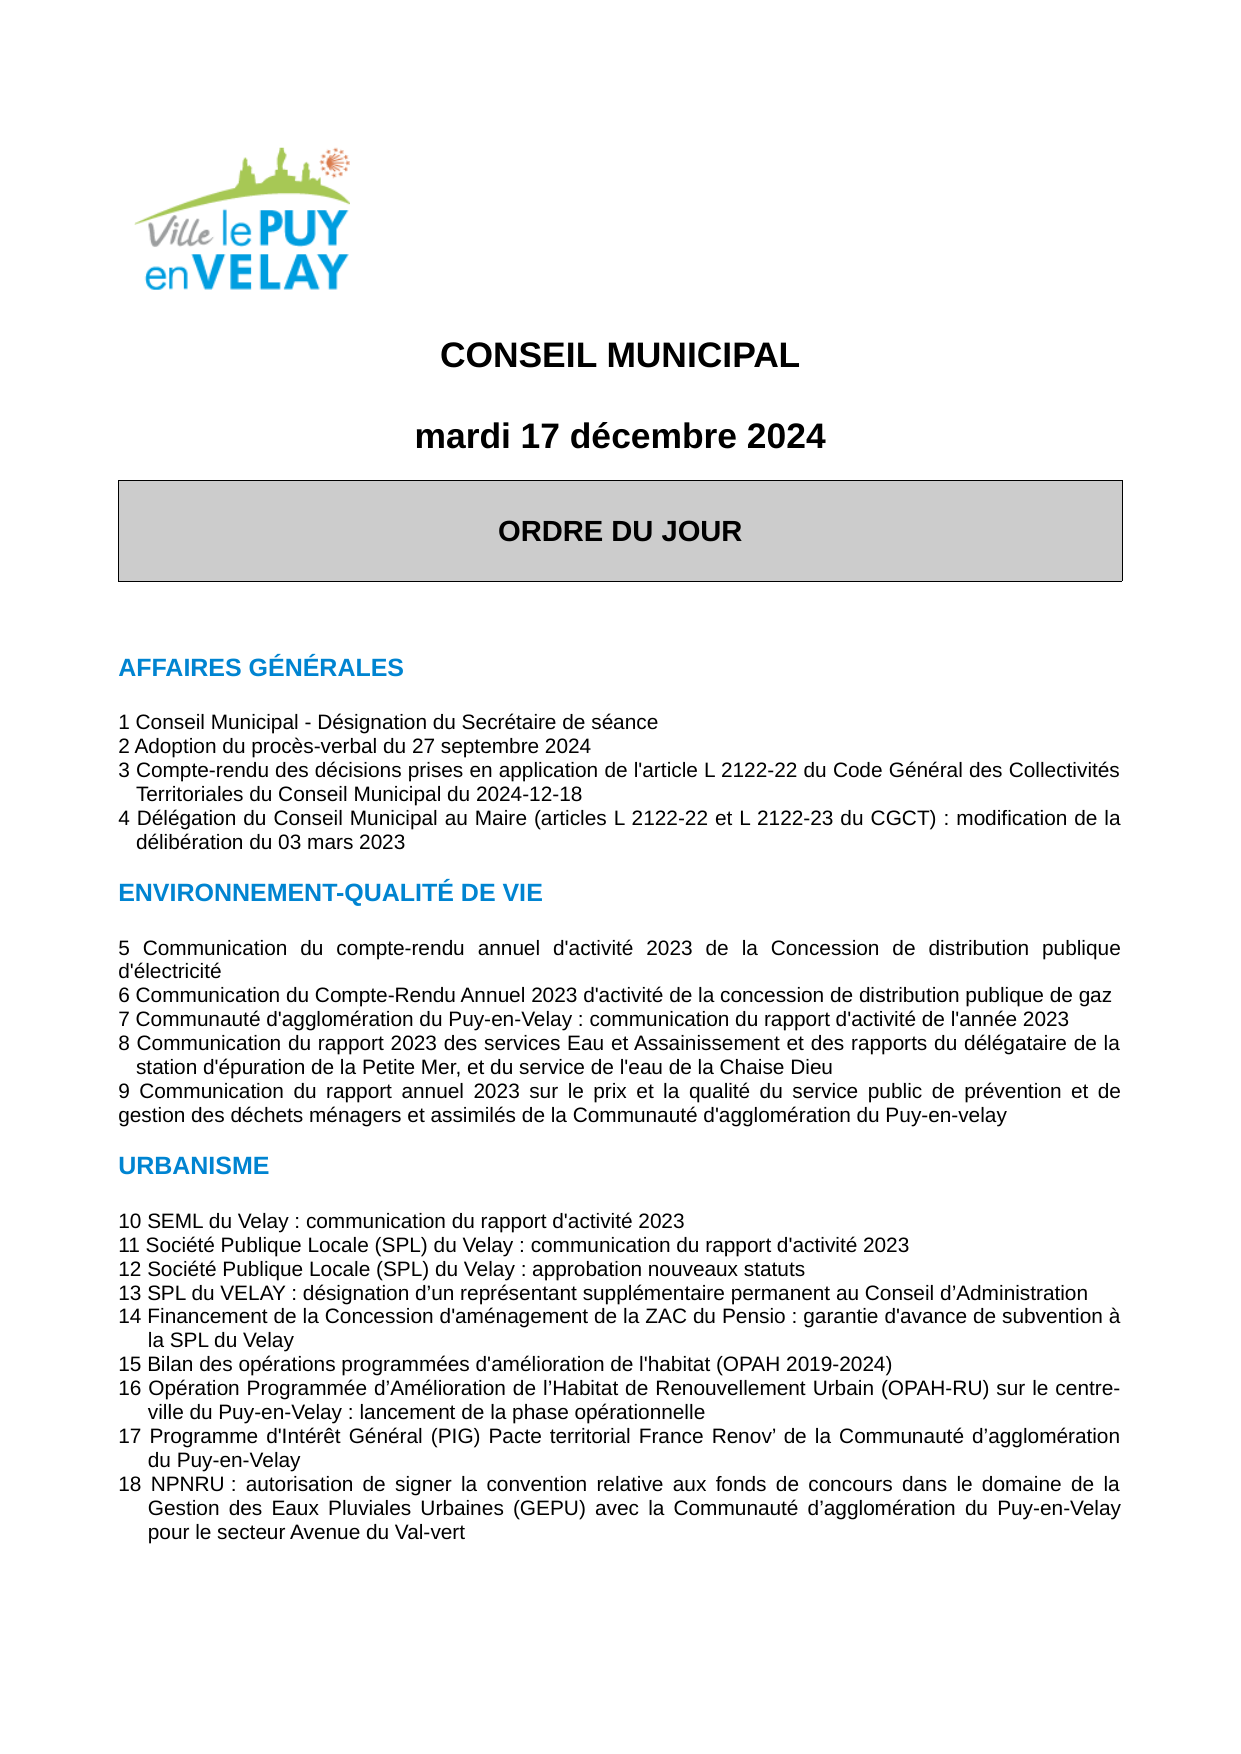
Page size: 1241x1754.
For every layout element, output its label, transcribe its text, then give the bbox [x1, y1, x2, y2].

text 1 Conseil Municipal - Désignation du Secrétaire de séance [118, 710, 1122, 734]
text Conseil Municipal [118, 334, 1122, 374]
text 13 SPL du VELAY : désignation d’un représentant supplémentaire permanent au Conseil d’Administration [118, 1280, 1122, 1304]
text 18 NPNRU : autorisation de signer la convention relative aux fonds de concours dans le domaine de la Gestion des Eaux Pluviales Urbaines (GEPU) avec la Communauté d’agglomération du Puy-en-Velay pour le secteur Avenue du Val-vert [118, 1472, 1122, 1544]
text 9 Communication du rapport annuel 2023 sur le prix et la qualité du service public de prévention et de gestion des déchets ménagers et assimilés de la Communauté d'agglomération du Puy-en-velay [118, 1079, 1122, 1127]
text 8 Communication du rapport 2023 des services Eau et Assainissement et des rapports du délégataire de la station d'épuration de la Petite Mer, et du service de l'eau de la Chaise Dieu [118, 1031, 1122, 1079]
text 16 Opération Programmée d’Amélioration de l’Habitat de Renouvellement Urbain (OPAH-RU) sur le centre-ville du Puy-en-Velay : lancement de la phase opérationnelle [118, 1376, 1122, 1424]
text mardi 17 décembre 2024 [118, 415, 1122, 456]
text URBANISME [118, 1151, 1122, 1180]
text 17 Programme d'Intérêt Général (PIG) Pacte territorial France Renov’ de la Communauté d’agglomération du Puy-en-Velay [118, 1424, 1122, 1472]
text 10 SEML du Velay : communication du rapport d'activité 2023 [118, 1208, 1122, 1232]
text 7 Communauté d'agglomération du Puy-en-Velay : communication du rapport d'activité de l'année 2023 [118, 1007, 1122, 1031]
text 6 Communication du Compte-Rendu Annuel 2023 d'activité de la concession de distribution publique de gaz [118, 983, 1122, 1007]
text 12 Société Publique Locale (SPL) du Velay : approbation nouveaux statuts [118, 1256, 1122, 1280]
text ENVIRONNEMENT-QUALITÉ DE VIE [118, 878, 1122, 907]
text 3 Compte-rendu des décisions prises en application de l'article L 2122-22 du Code Général des Collectivités Territoriales du Conseil Municipal du 2024-12-18 [118, 758, 1122, 806]
text 15 Bilan des opérations programmées d'amélioration de l'habitat (OPAH 2019-2024) [118, 1352, 1122, 1376]
text 4 Délégation du Conseil Municipal au Maire (articles L 2122-22 et L 2122-23 du CGCT) : modification de la délibération du 03 mars 2023 [118, 806, 1122, 854]
text AFFAIRES GéNéRALES [118, 653, 1122, 681]
text 5 Communication du compte-rendu annuel d'activité 2023 de la Concession de distribution publique d'électricité [118, 935, 1122, 983]
text 14 Financement de la Concession d'aménagement de la ZAC du Pensio : garantie d'avance de subvention à la SPL du Velay [118, 1304, 1122, 1352]
text 11 Société Publique Locale (SPL) du Velay : communication du rapport d'activité 2023 [118, 1232, 1122, 1256]
picture [134, 122, 350, 318]
text 2 Adoption du procès-verbal du 27 septembre 2024 [118, 734, 1122, 758]
